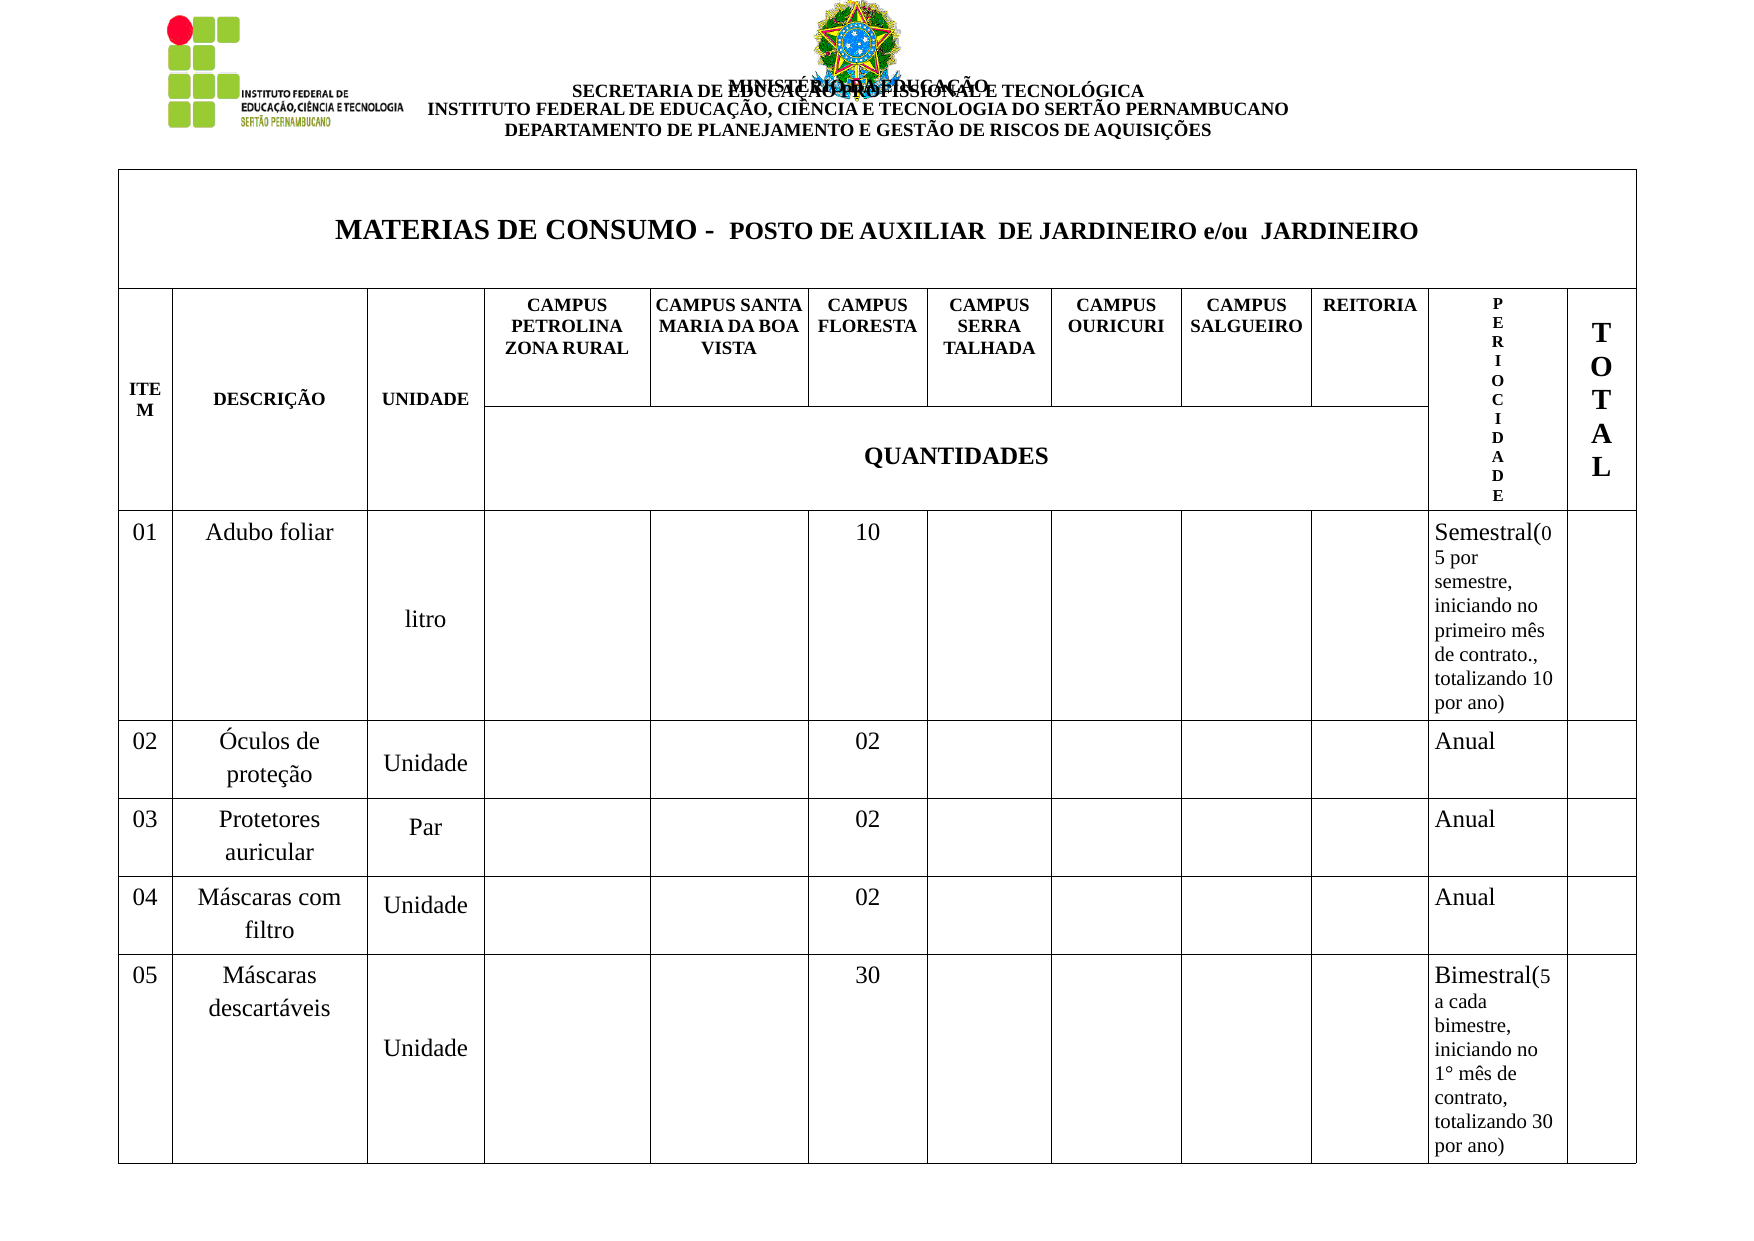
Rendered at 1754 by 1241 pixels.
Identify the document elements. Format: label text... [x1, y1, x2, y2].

table_cell [651, 721, 808, 797]
table_cell 02 [809, 877, 927, 953]
table_cell Unidade [368, 721, 484, 797]
table_cell [651, 877, 808, 953]
table_cell Máscaras com filtro [173, 877, 367, 953]
table_cell [1312, 511, 1428, 719]
table_cell Unidade [368, 955, 484, 1163]
table_cell [651, 955, 808, 1163]
table_cell 03 [119, 799, 172, 876]
table_cell [485, 955, 650, 1163]
table_cell [1568, 955, 1636, 1163]
table_cell 30 [809, 955, 927, 1163]
table_cell 10 [809, 511, 927, 719]
table_cell [1568, 877, 1636, 953]
table_cell 02 [809, 799, 927, 876]
table_cell [928, 955, 1051, 1163]
table_cell CAMPUS PETROLINA ZONA RURAL [485, 289, 650, 406]
table_cell [1182, 799, 1311, 876]
table_cell Semestral(05 por semestre, iniciando no primeiro mês de contrato., totalizando 10 por ano) [1429, 511, 1567, 719]
table_cell [1568, 799, 1636, 876]
table_cell [485, 721, 650, 797]
table_cell QUANTIDADES [485, 407, 1428, 510]
table_cell [928, 511, 1051, 719]
table_cell litro [368, 511, 484, 719]
table_cell T O T A L [1568, 289, 1636, 510]
table_cell Bimestral(5 a cada bimestre, iniciando no 1° mês de contrato, totalizando 30 por ano) [1429, 955, 1567, 1163]
table_cell P E R I O C I D A D E [1429, 289, 1567, 510]
table_cell [1182, 877, 1311, 953]
table_cell 05 [119, 955, 172, 1163]
table_cell [928, 721, 1051, 797]
table_cell [485, 877, 650, 953]
table_cell [1312, 721, 1428, 797]
table_cell [1052, 877, 1181, 953]
table_cell Óculos de proteção [173, 721, 367, 797]
table_cell [1568, 721, 1636, 797]
table_cell [1052, 955, 1181, 1163]
table_cell Adubo foliar [173, 511, 367, 719]
table_cell [651, 511, 808, 719]
table_cell [485, 511, 650, 719]
table_cell [1312, 877, 1428, 953]
table_cell [651, 799, 808, 876]
table_cell Anual [1429, 877, 1567, 953]
table_cell 01 [119, 511, 172, 719]
table_cell [1312, 955, 1428, 1163]
table_cell [1182, 721, 1311, 797]
table_cell [485, 799, 650, 876]
table_cell CAMPUS FLORESTA [809, 289, 927, 406]
table_cell UNIDADE [368, 289, 484, 510]
table_cell [1568, 511, 1636, 719]
table_cell Anual [1429, 721, 1567, 797]
table_cell [1312, 799, 1428, 876]
table_cell [1182, 955, 1311, 1163]
table_cell Máscaras descartáveis [173, 955, 367, 1163]
table_cell 04 [119, 877, 172, 953]
table_cell ITEM [119, 289, 172, 510]
table_cell 02 [809, 721, 927, 797]
table_cell [1052, 799, 1181, 876]
table_cell CAMPUS SANTA MARIA DA BOA VISTA [651, 289, 808, 406]
table_cell Par [368, 799, 484, 876]
table_cell [928, 877, 1051, 953]
table_header MATERIAS DE CONSUMO - POSTO DE AUXILIAR DE JARDINEIRO e/ou JARDINEIRO [119, 170, 1636, 287]
table_cell [1182, 511, 1311, 719]
table_cell DESCRIÇÃO [173, 289, 367, 510]
table_cell 02 [119, 721, 172, 797]
table_cell [1052, 721, 1181, 797]
table_cell Protetores auricular [173, 799, 367, 876]
table_cell [928, 799, 1051, 876]
table_cell Anual [1429, 799, 1567, 876]
table_cell [1052, 511, 1181, 719]
table_cell CAMPUS OURICURI [1052, 289, 1181, 406]
table_cell CAMPUS SERRA TALHADA [928, 289, 1051, 406]
table_cell Unidade [368, 877, 484, 953]
table_cell REITORIA [1312, 289, 1428, 406]
table_cell CAMPUS SALGUEIRO [1182, 289, 1311, 406]
